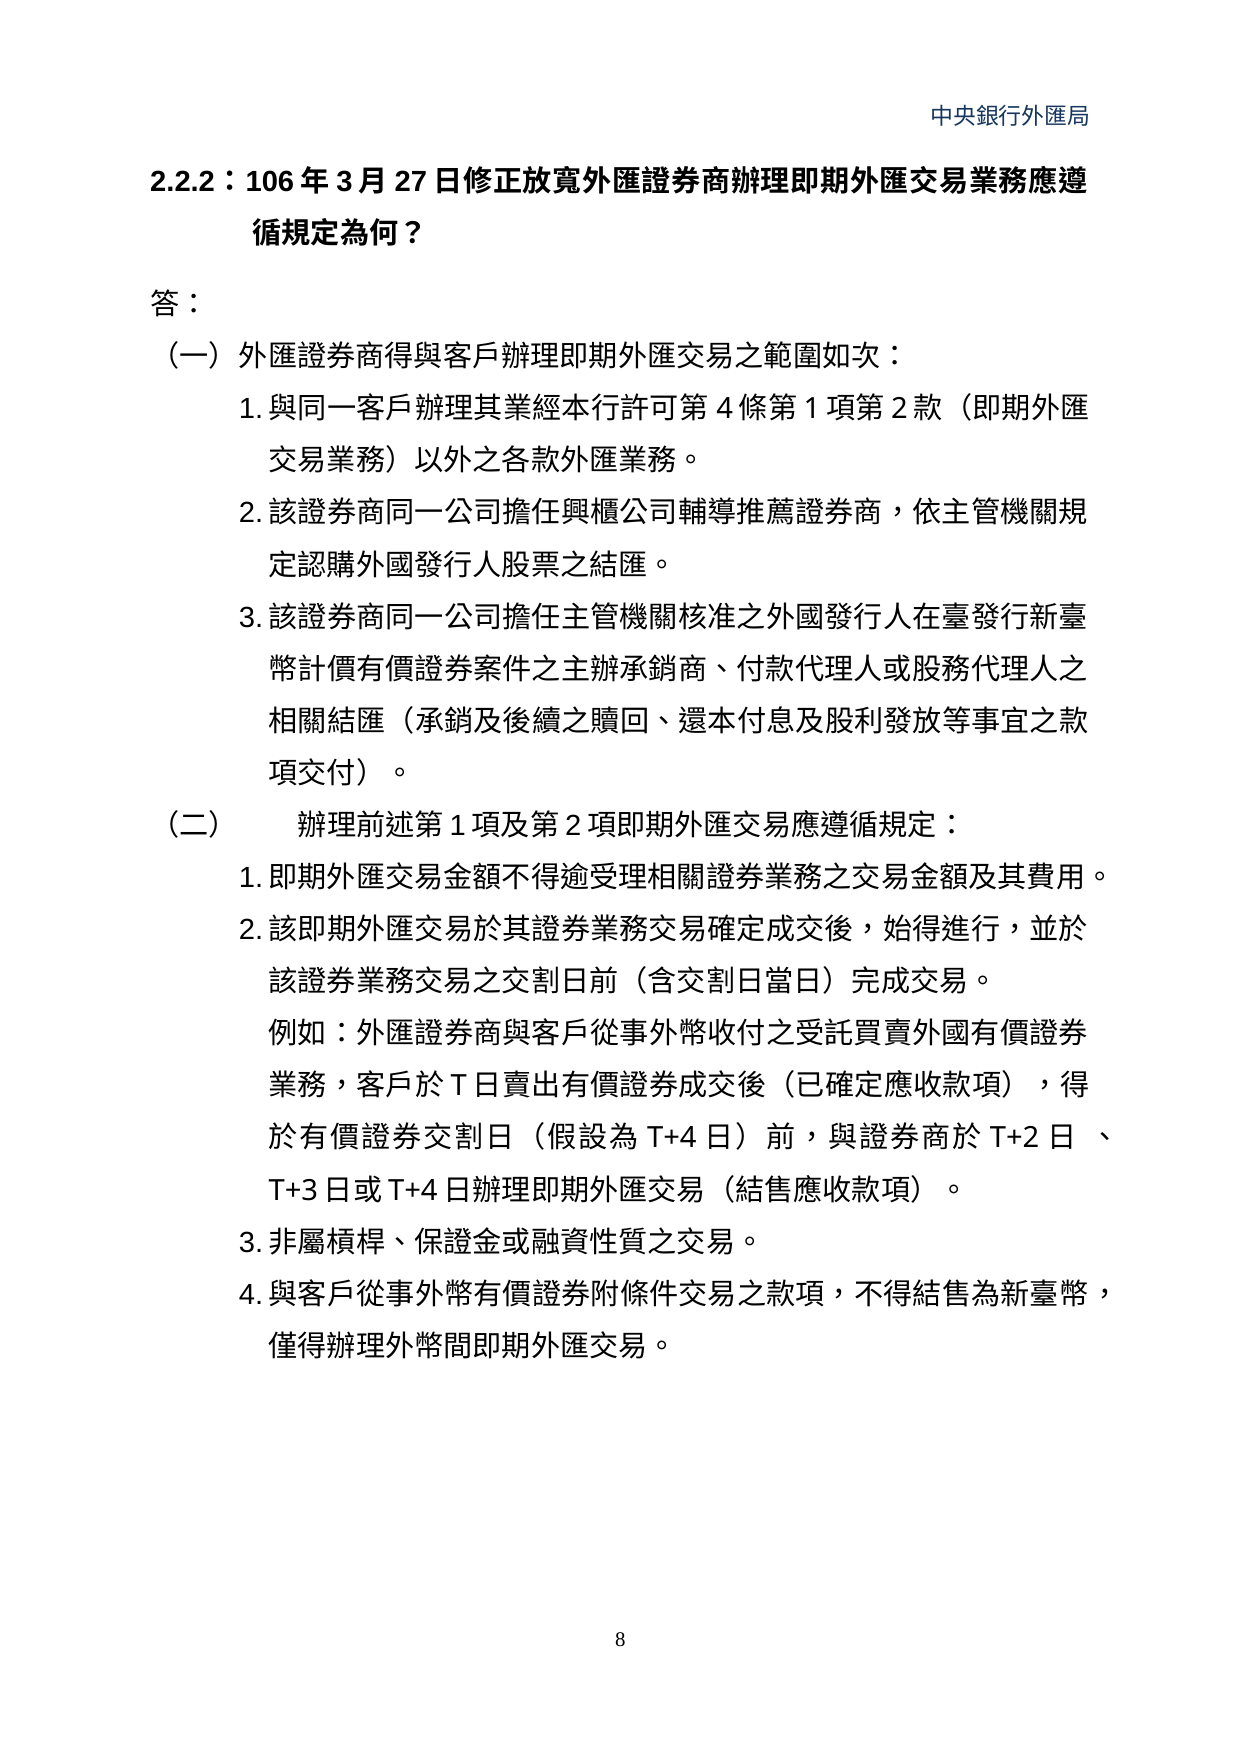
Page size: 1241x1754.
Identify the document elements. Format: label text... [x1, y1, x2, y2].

list 該即期外匯交易於其證券業務交易確定成交後，始得進行，並於該證券業務交易之交割日前（含交割日當日）完成交易。 例如：外匯證券商與客戶從事外幣收付之受託買賣外國有價證券業務，客戶於T日賣出有價證券成交後（已確定應收款項），得於有價證券交割日（假設為T+4日）前，與證券商於T+2日、T+3日或T+4日辦理即期外匯交易（結售應收款項）。 [239, 898, 1090, 1210]
list 即期外匯交易金額不得逾受理相關證券業務之交易金額及其費用。 [239, 846, 1090, 898]
text 答： [150, 273, 1090, 325]
list 非屬槓桿、保證金或融資性質之交易。 [239, 1210, 1090, 1262]
list 外匯證券商得與客戶辦理即期外匯交易之範圍如次： [150, 325, 1090, 377]
text 2.2.2：106年3月27日修正放寬外匯證券商辦理即期外匯交易業務應遵循規定為何？ [150, 150, 1090, 254]
list 辦理前述第1項及第2項即期外匯交易應遵循規定： [150, 794, 1090, 846]
list 該證券商同一公司擔任興櫃公司輔導推薦證券商，依主管機關規定認購外國發行人股票之結匯。 [239, 481, 1090, 585]
list 與客戶從事外幣有價證券附條件交易之款項，不得結售為新臺幣，僅得辦理外幣間即期外匯交易。 [239, 1262, 1090, 1367]
list 該證券商同一公司擔任主管機關核准之外國發行人在臺發行新臺幣計價有價證券案件之主辦承銷商、付款代理人或股務代理人之相關結匯（承銷及後續之贖回、還本付息及股利發放等事宜之款項交付）。 [239, 585, 1090, 794]
list 與同一客戶辦理其業經本行許可第4條第1項第2款（即期外匯交易業務）以外之各款外匯業務。 [239, 377, 1090, 481]
